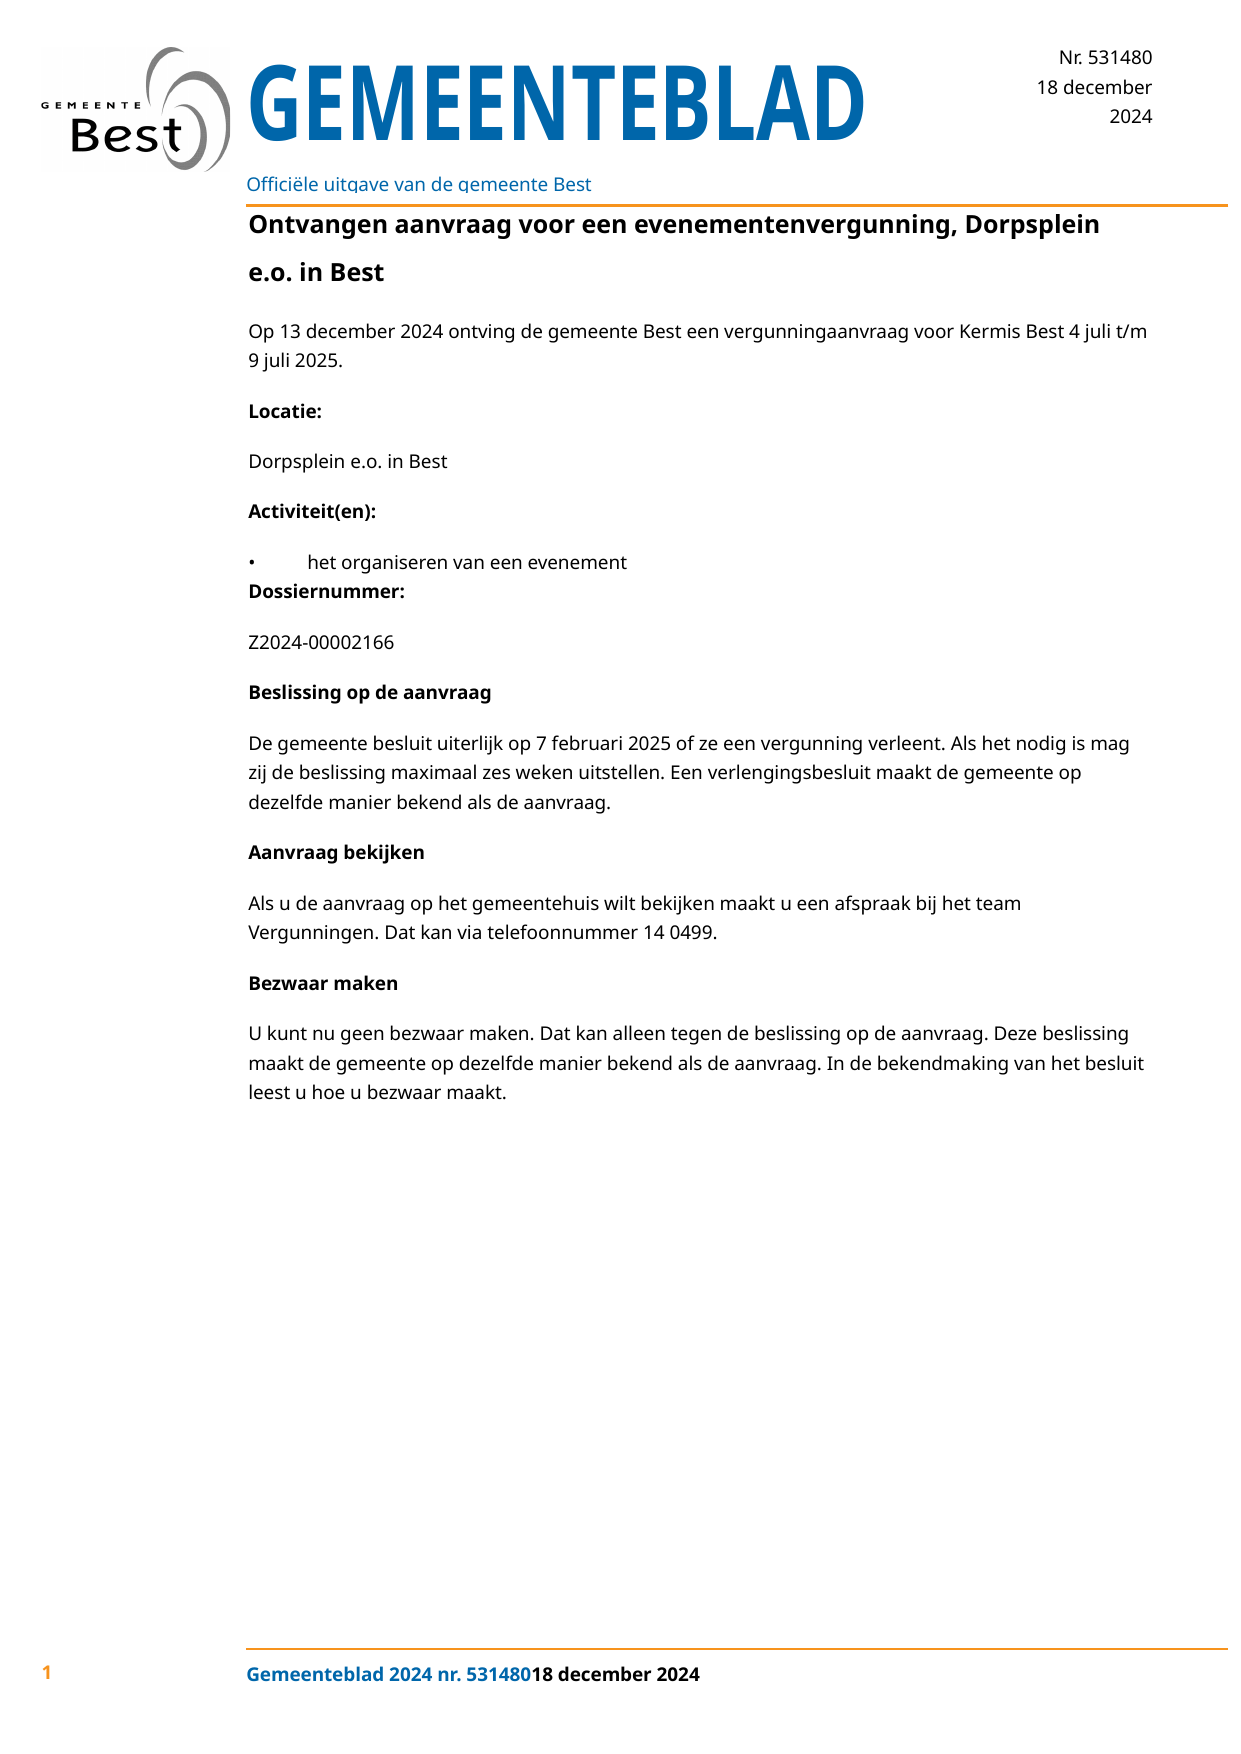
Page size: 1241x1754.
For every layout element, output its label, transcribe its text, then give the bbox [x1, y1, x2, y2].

text Aanvraag bekijken [248, 839, 1152, 865]
text Beslissing op de aanvraag [248, 679, 1152, 705]
list het organiseren van een evenement [248, 549, 1152, 575]
text Bezwaar maken [248, 970, 1152, 996]
text Als u de aanvraag op het gemeentehuis wilt bekijken maakt u een afspraak bij het team Vergunningen. Dat kan via telefoonnummer 14 0499. [248, 890, 1152, 945]
text Op 13 december 2024 ontving de gemeente Best een vergunningaanvraag voor Kermis Best 4 juli t/m 9 juli 2025. [248, 318, 1152, 373]
text Locatie: [248, 398, 1152, 424]
text Dossiernummer: [248, 579, 1152, 604]
text U kunt nu geen bezwaar maken. Dat kan alleen tegen de beslissing op de aanvraag. Deze beslissing maakt de gemeente op dezelfde manier bekend als de aanvraag. In de bekendmaking van het besluit leest u hoe u bezwaar maakt. [248, 1020, 1152, 1105]
picture [41, 47, 231, 172]
text De gemeente besluit uiterlijk op 7 februari 2025 of ze een vergunning verleent. Als het nodig is mag zij de beslissing maximaal zes weken uitstellen. Een verlengingsbesluit maakt de gemeente op dezelfde manier bekend als de aanvraag. [248, 730, 1152, 815]
text Ontvangen aanvraag voor een evenementenvergunning, Dorpsplein e.o. in Best [248, 207, 1152, 288]
text Dorpsplein e.o. in Best [248, 448, 1152, 474]
text Activiteit(en): [248, 499, 1152, 524]
text Z2024-00002166 [248, 629, 1152, 655]
